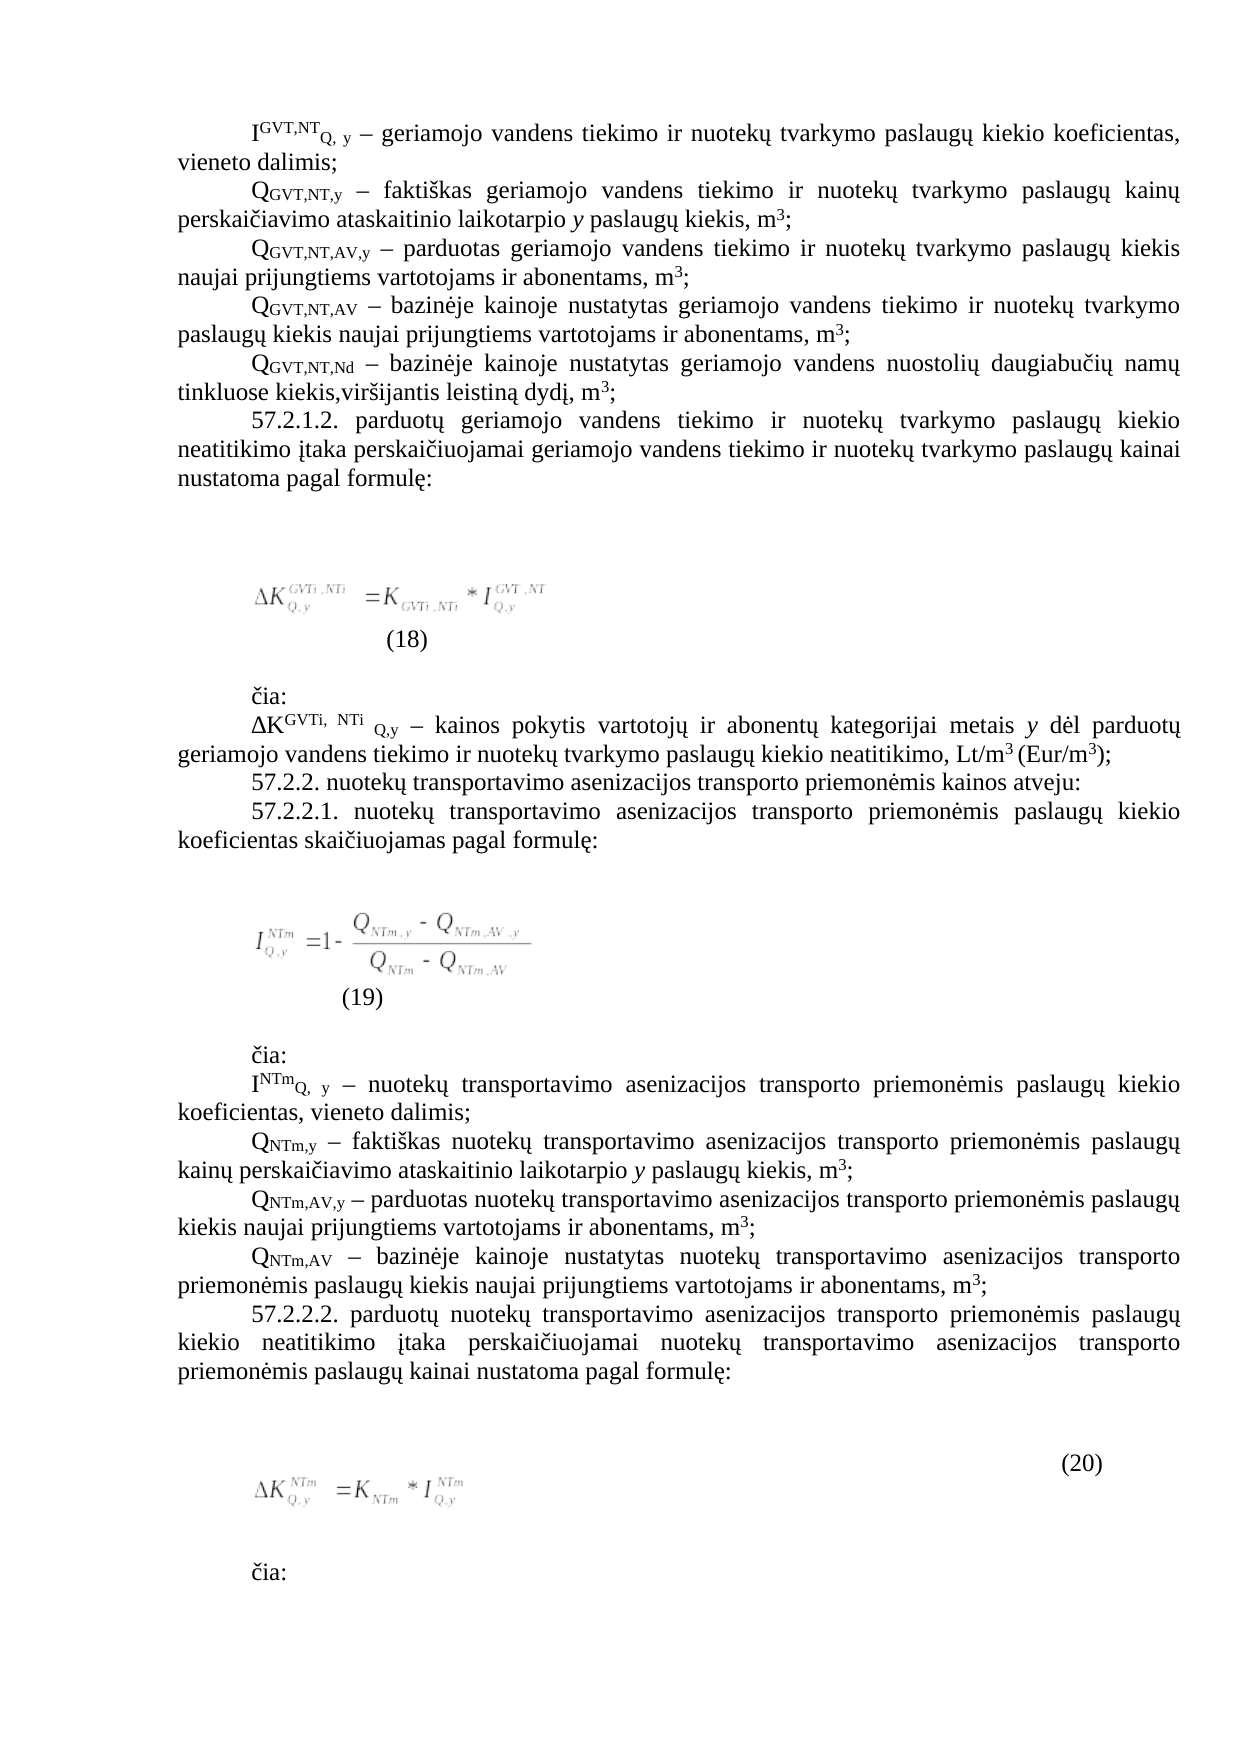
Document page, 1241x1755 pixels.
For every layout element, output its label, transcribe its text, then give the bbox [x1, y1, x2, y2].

text 57.2.2. nuotekų transportavimo asenizacijos transporto priemonėmis kainos atveju: [177, 767, 1181, 796]
text QGVT,NT,Nd – bazinėje kainoje nustatytas geriamojo vandens nuostolių daugiabučių namų tinkluose kiekis,viršijantis leistiną dydį, m3; [177, 348, 1181, 406]
text QGVT,NT,y – faktiškas geriamojo vandens tiekimo ir nuotekų tvarkymo paslaugų kainų perskaičiavimo ataskaitinio laikotarpio y paslaugų kiekis, m3; [177, 176, 1181, 233]
text 57.2.1.2. parduotų geriamojo vandens tiekimo ir nuotekų tvarkymo paslaugų kiekio neatitikimo įtaka perskaičiuojamai geriamojo vandens tiekimo ir nuotekų tvarkymo paslaugų kainai nustatoma pagal formulę: [177, 406, 1181, 492]
text QNTm,AV,y – parduotas nuotekų transportavimo asenizacijos transporto priemonėmis paslaugų kiekis naujai prijungtiems vartotojams ir abonentams, m3; [177, 1184, 1181, 1241]
text QGVT,NT,AV,y – parduotas geriamojo vandens tiekimo ir nuotekų tvarkymo paslaugų kiekis naujai prijungtiems vartotojams ir abonentams, m3; [177, 233, 1181, 291]
text QGVT,NT,AV – bazinėje kainoje nustatytas geriamojo vandens tiekimo ir nuotekų tvarkymo paslaugų kiekis naujai prijungtiems vartotojams ir abonentams, m3; [177, 291, 1181, 348]
text 57.2.2.1. nuotekų transportavimo asenizacijos transporto priemonėmis paslaugų kiekio koeficientas skaičiuojamas pagal formulę: [177, 796, 1181, 854]
text IGVT,NTQ, y – geriamojo vandens tiekimo ir nuotekų tvarkymo paslaugų kiekio koeficientas, vieneto dalimis; [177, 118, 1181, 176]
text (18) [251, 555, 1181, 652]
text (20) [251, 1448, 1181, 1517]
text 57.2.2.2. parduotų nuotekų transportavimo asenizacijos transporto priemonėmis paslaugų kiekio neatitikimo įtaka perskaičiuojamai nuotekų transportavimo asenizacijos transporto priemonėmis paslaugų kainai nustatoma pagal formulę: [177, 1299, 1181, 1385]
text QNTm,y – faktiškas nuotekų transportavimo asenizacijos transporto priemonėmis paslaugų kainų perskaičiavimo ataskaitinio laikotarpio y paslaugų kiekis, m3; [177, 1126, 1181, 1184]
text čia: [251, 681, 1181, 710]
text (19) [207, 882, 1181, 1011]
text čia: [251, 1040, 1181, 1069]
text QNTm,AV – bazinėje kainoje nustatytas nuotekų transportavimo asenizacijos transporto priemonėmis paslaugų kiekis naujai prijungtiems vartotojams ir abonentams, m3; [177, 1241, 1181, 1299]
text ∆KGVTi, NTi Q,y – kainos pokytis vartotojų ir abonentų kategorijai metais y dėl parduotų geriamojo vandens tiekimo ir nuotekų tvarkymo paslaugų kiekio neatitikimo, Lt/m3 (Eur/m3); [177, 710, 1181, 767]
text čia: [251, 1557, 1181, 1586]
text INTmQ, y – nuotekų transportavimo asenizacijos transporto priemonėmis paslaugų kiekio koeficientas, vieneto dalimis; [177, 1069, 1181, 1126]
